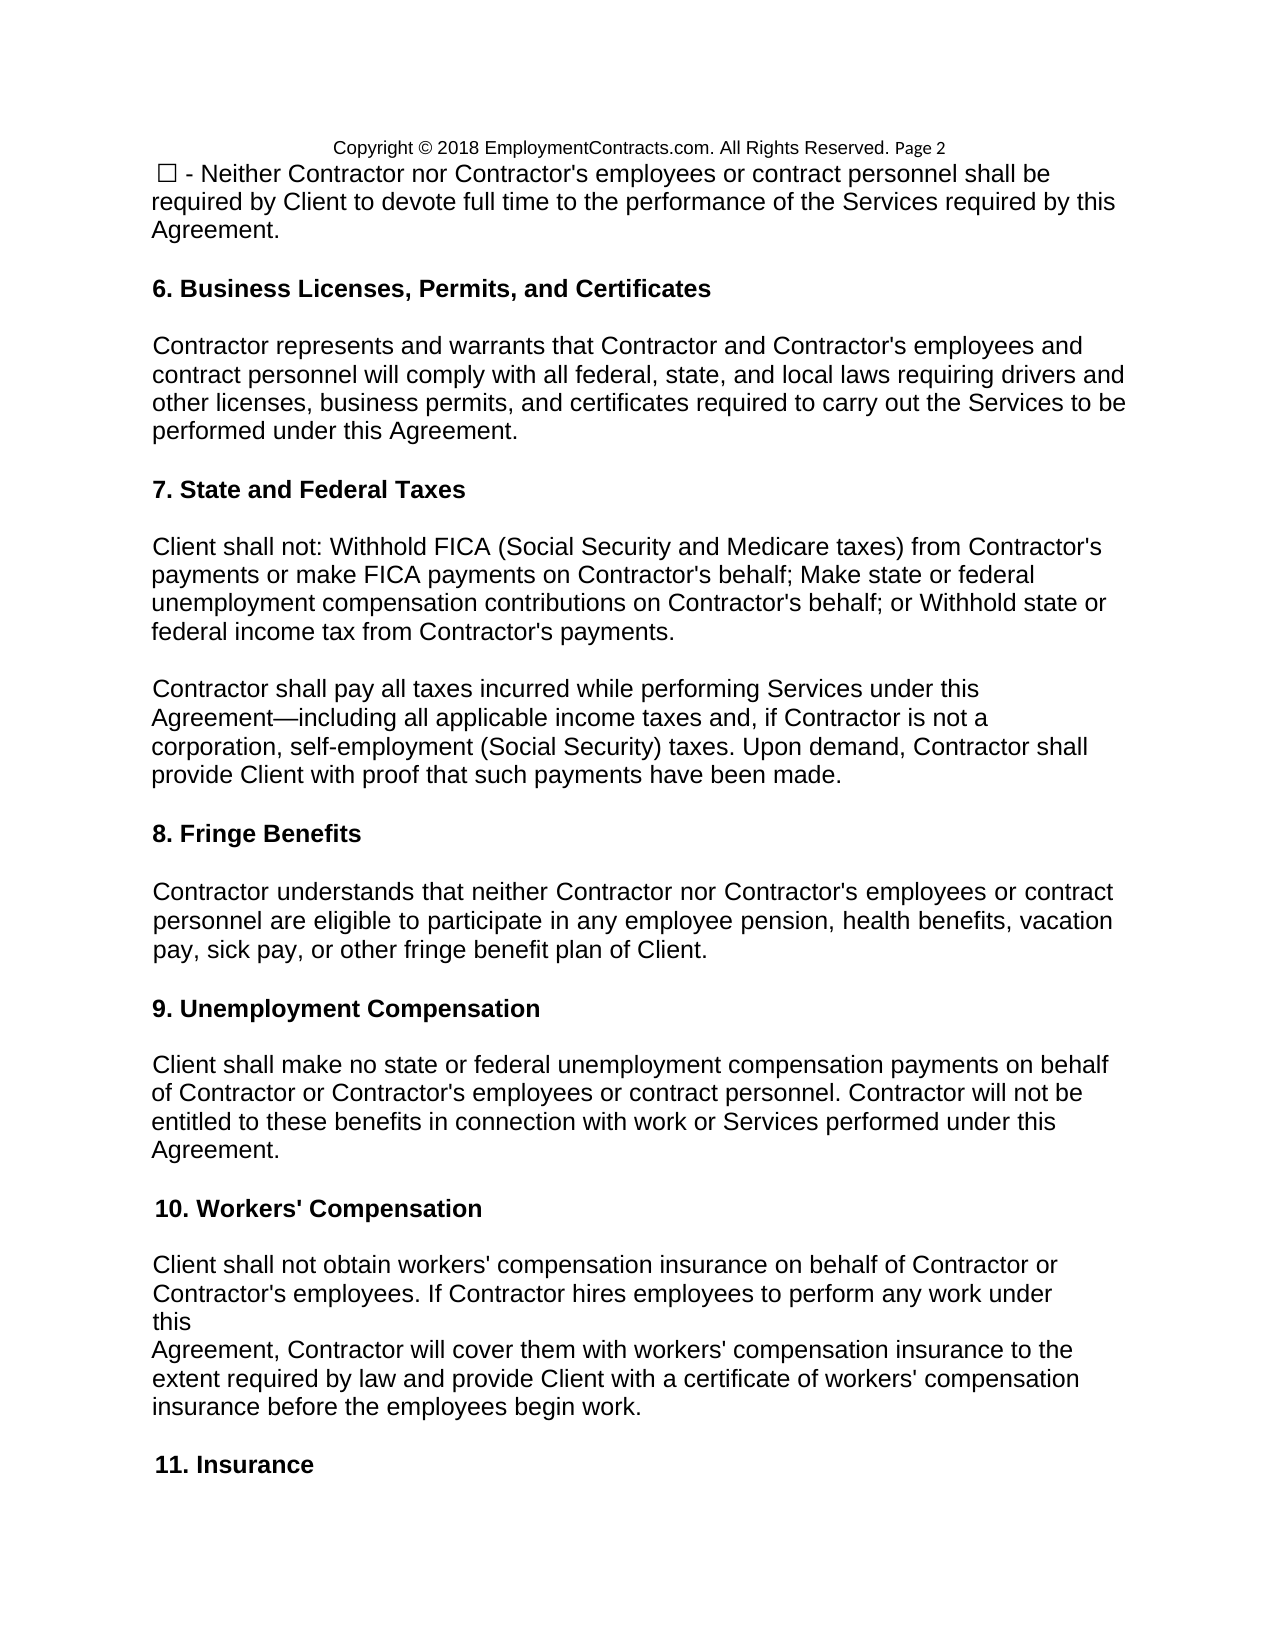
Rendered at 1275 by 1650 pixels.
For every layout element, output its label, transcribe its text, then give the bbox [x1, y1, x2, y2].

text Contractor represents and warrants that Contractor and Contractor's employees and contract personnel will comply with all federal, state, and local laws requiring drivers and other licenses, business permits, and certificates required to carry out the Services to be performed under this Agreement. [152, 332, 1129, 445]
text 6. Business Licenses, Permits, and Certificates [152, 274, 1129, 303]
text 7. State and Federal Taxes [152, 474, 1129, 503]
text Client shall not obtain workers' compensation insurance on behalf of Contractor or Contractor's employees. If Contractor hires employees to perform any work under this [152, 1251, 1096, 1336]
text Copyright © 2018 EmploymentContracts.com. All Rights Reserved. Page 2 [149, 136, 1129, 159]
text Client shall not: Withhold FICA (Social Security and Medicare taxes) from Contractor's payments or make FICA payments on Contractor's behalf; Make state or federal unemployment compensation contributions on Contractor's behalf; or Withhold state or federal income tax from Contractor's payments. [151, 532, 1110, 645]
text 10. Workers' Compensation [154, 1194, 1129, 1223]
text Contractor understands that neither Contractor nor Contractor's employees or contract personnel are eligible to participate in any employee pension, health benefits, vacation pay, sick pay, or other fringe benefit plan of Client. [152, 877, 1115, 963]
text ☐ - Neither Contractor nor Contractor's employees or contract personnel shall be required by Client to devote full time to the performance of the Services required by this Agreement. [151, 160, 1120, 244]
text 11. Insurance [154, 1451, 1129, 1479]
text Contractor shall pay all taxes incurred while performing Services under this Agreement—including all applicable income taxes and, if Contractor is not a corporation, self-employment (Social Security) taxes. Upon demand, Contractor shall provide Client with proof that such payments have been made. [151, 675, 1090, 789]
text 9. Unemployment Compensation [152, 993, 1129, 1022]
text Agreement, Contractor will cover them with workers' compensation insurance to the extent required by law and provide Client with a certificate of workers' compensation insurance before the employees begin work. [151, 1336, 1084, 1421]
text Client shall make no state or federal unemployment compensation payments on behalf of Contractor or Contractor's employees or contract personnel. Contractor will not be entitled to these benefits in connection with work or Services performed under this Agreement. [151, 1051, 1110, 1164]
text 8. Fringe Benefits [152, 819, 1129, 848]
